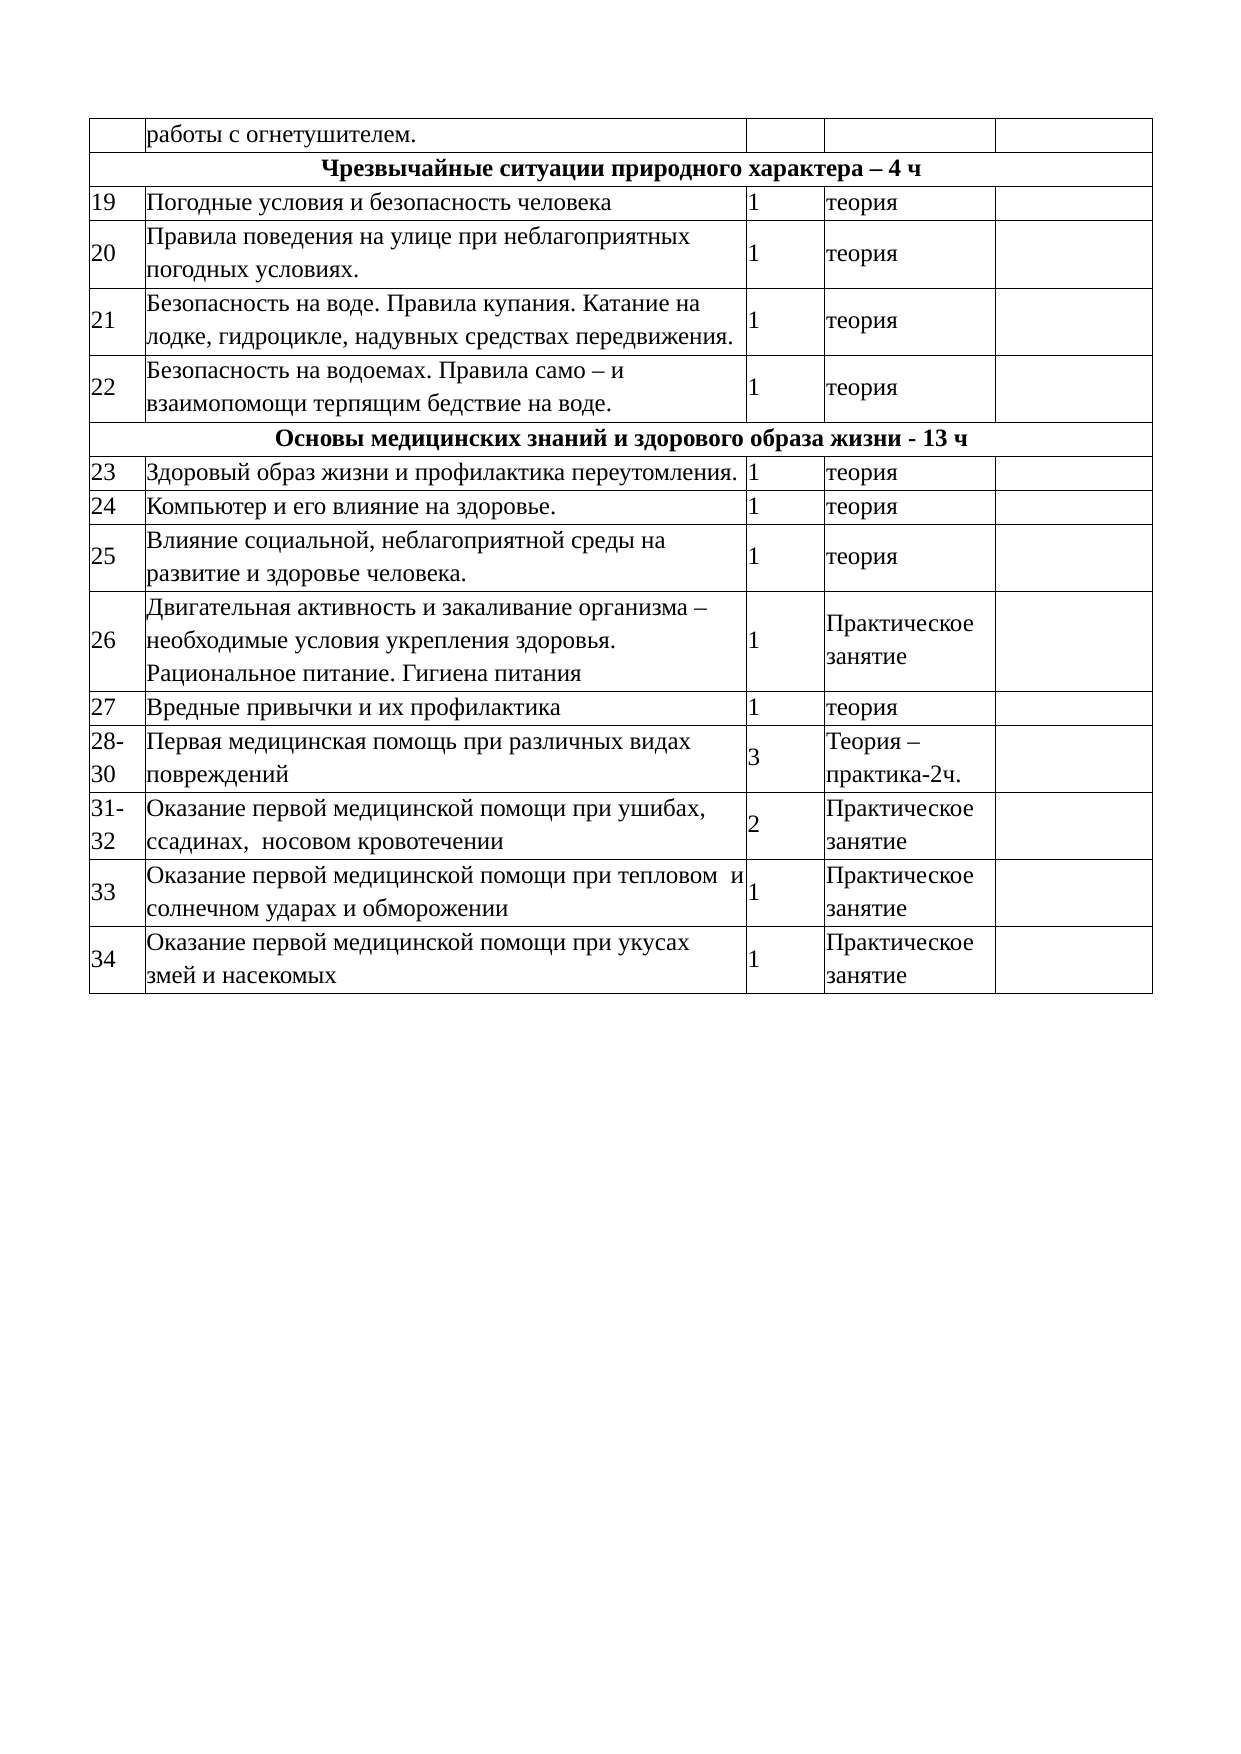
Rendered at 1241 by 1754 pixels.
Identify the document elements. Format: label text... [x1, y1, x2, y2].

table_cell теория [825, 187, 995, 220]
table_cell [825, 119, 995, 152]
table_cell теория [825, 221, 995, 287]
table_cell Практическое занятие [825, 592, 995, 691]
table_cell [996, 457, 1152, 490]
table_cell 1 [747, 525, 824, 591]
table_cell [996, 289, 1152, 354]
table_cell [996, 119, 1152, 152]
table_cell Основы медицинских знаний и здорового образа жизни - 13 ч [90, 423, 1152, 456]
table_cell 2 [747, 793, 824, 859]
table_cell 1 [747, 692, 824, 725]
table_cell 1 [747, 221, 824, 287]
table_cell [996, 793, 1152, 859]
table_cell Практическое занятие [825, 927, 995, 993]
table_cell [90, 119, 145, 152]
table_cell теория [825, 356, 995, 422]
table_cell 3 [747, 726, 824, 792]
table_cell [996, 592, 1152, 691]
table_cell Теория – практика-2ч. [825, 726, 995, 792]
table_cell Здоровый образ жизни и профилактика переутомления. [146, 457, 746, 490]
table_cell Безопасность на водоемах. Правила само – и взаимопомощи терпящим бедствие на воде. [146, 356, 746, 422]
table_cell [996, 927, 1152, 993]
table_cell [996, 726, 1152, 792]
table_cell Практическое занятие [825, 793, 995, 859]
table_cell [996, 187, 1152, 220]
table_cell теория [825, 289, 995, 354]
table_cell 31-32 [90, 793, 145, 859]
table_cell [996, 221, 1152, 287]
table_cell 1 [747, 491, 824, 524]
table_cell работы с огнетушителем. [146, 119, 746, 152]
table_cell 21 [90, 289, 145, 354]
table_cell Вредные привычки и их профилактика [146, 692, 746, 725]
table_cell 1 [747, 289, 824, 354]
table_cell [996, 525, 1152, 591]
table_cell [996, 491, 1152, 524]
table_cell теория [825, 457, 995, 490]
table_cell 27 [90, 692, 145, 725]
table_cell теория [825, 491, 995, 524]
table_cell Оказание первой медицинской помощи при укусах змей и насекомых [146, 927, 746, 993]
table_cell Оказание первой медицинской помощи при тепловом и солнечном ударах и обморожении [146, 860, 746, 926]
table_cell [996, 692, 1152, 725]
table_cell 25 [90, 525, 145, 591]
table_cell 34 [90, 927, 145, 993]
table_cell 22 [90, 356, 145, 422]
table_cell Компьютер и его влияние на здоровье. [146, 491, 746, 524]
table_cell Первая медицинская помощь при различных видах повреждений [146, 726, 746, 792]
table_cell 20 [90, 221, 145, 287]
table_cell Погодные условия и безопасность человека [146, 187, 746, 220]
table_cell [996, 860, 1152, 926]
table_cell 26 [90, 592, 145, 691]
table_cell 1 [747, 592, 824, 691]
table_cell 23 [90, 457, 145, 490]
table_cell 19 [90, 187, 145, 220]
table_cell Двигательная активность и закаливание организма – необходимые условия укрепления здоровья. Рациональное питание. Гигиена питания [146, 592, 746, 691]
table_cell Чрезвычайные ситуации природного характера – 4 ч [90, 153, 1152, 186]
table_cell 24 [90, 491, 145, 524]
table_cell Безопасность на воде. Правила купания. Катание на лодке, гидроцикле, надувных средствах передвижения. [146, 289, 746, 354]
table_cell [747, 119, 824, 152]
table_cell Оказание первой медицинской помощи при ушибах, ссадинах, носовом кровотечении [146, 793, 746, 859]
table_cell теория [825, 692, 995, 725]
table_cell 33 [90, 860, 145, 926]
table_cell 1 [747, 860, 824, 926]
table_cell 28-30 [90, 726, 145, 792]
table_cell теория [825, 525, 995, 591]
table_cell 1 [747, 927, 824, 993]
table_cell 1 [747, 187, 824, 220]
table_cell Правила поведения на улице при неблагоприятных погодных условиях. [146, 221, 746, 287]
table_cell Практическое занятие [825, 860, 995, 926]
table_cell Влияние социальной, неблагоприятной среды на развитие и здоровье человека. [146, 525, 746, 591]
table_cell 1 [747, 457, 824, 490]
table_cell 1 [747, 356, 824, 422]
table_cell [996, 356, 1152, 422]
